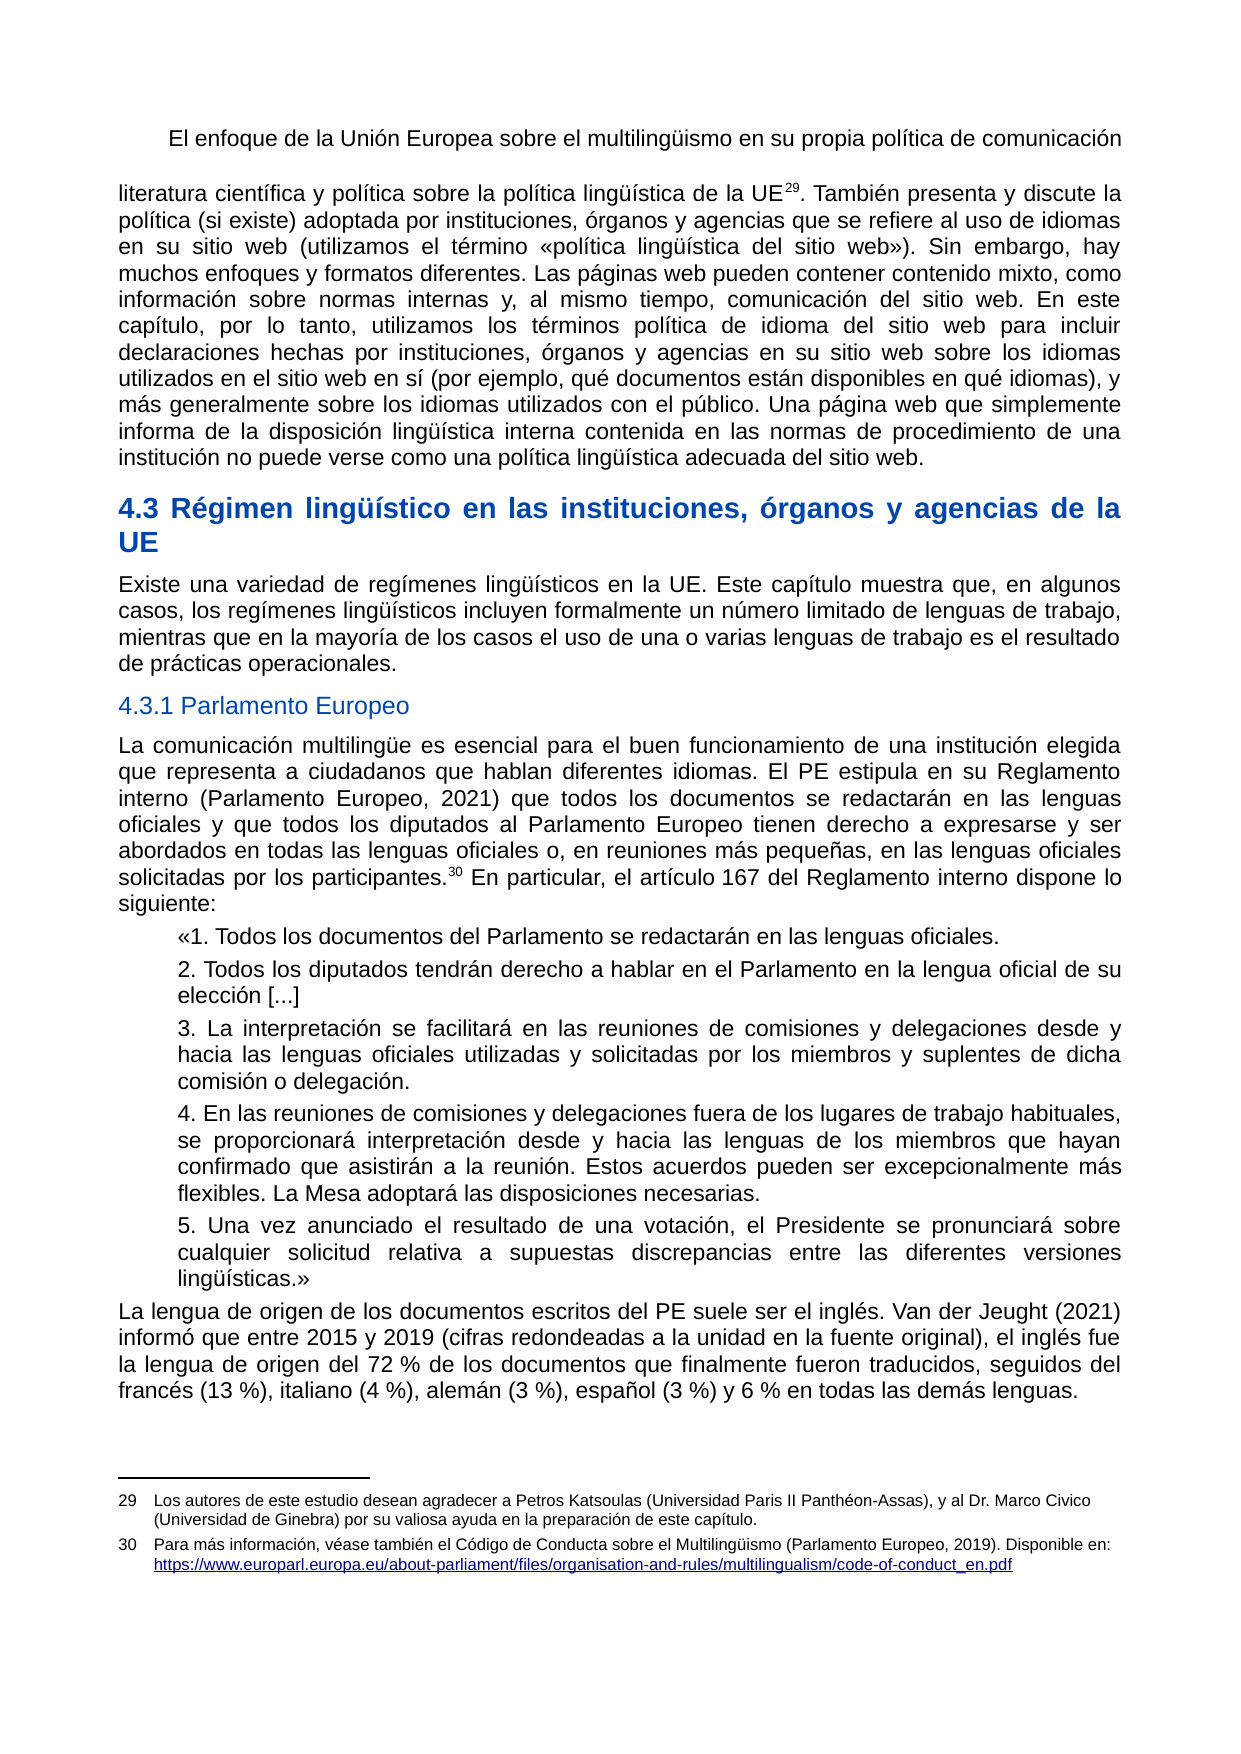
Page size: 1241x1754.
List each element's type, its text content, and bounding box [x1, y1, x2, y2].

text Los autores de este estudio desean agradecer a Petros Katsoulas (Universidad Paris II Panthéon-Assas), y al Dr. Marco Civico (Universidad de Ginebra) por su valiosa ayuda en la preparación de este capítulo. [118, 1490, 1122, 1529]
text Existe una variedad de regímenes lingüísticos en la UE. Este capítulo muestra que, en algunos casos, los regímenes lingüísticos incluyen formalmente un número limitado de lenguas de trabajo, mientras que en la mayoría de los casos el uso de una o varias lenguas de trabajo es el resultado de prácticas operacionales. [118, 571, 1122, 676]
text «1. Todos los documentos del Parlamento se redactarán en las lenguas oficiales. [177, 923, 1122, 949]
text 4. En las reuniones de comisiones y delegaciones fuera de los lugares de trabajo habituales, se proporcionará interpretación desde y hacia las lenguas de los miembros que hayan confirmado que asistirán a la reunión. Estos acuerdos pueden ser excepcionalmente más flexibles. La Mesa adoptará las disposiciones necesarias. [177, 1100, 1122, 1206]
text Para más información, véase también el Código de Conducta sobre el Multilingüismo (Parlamento Europeo, 2019). Disponible en: https://www.europarl.europa.eu/about-parliament/files/organisation-and-rules/multilingualism/code-of-conduct_en.pdf [118, 1535, 1122, 1573]
subtitle 4.3 Régimen lingüístico en las instituciones, órganos y agencias de la UE [118, 491, 1122, 558]
text 2. Todos los diputados tendrán derecho a hablar en el Parlamento en la lengua oficial de su elección [...] [177, 956, 1122, 1008]
text 3. La interpretación se facilitará en las reuniones de comisiones y delegaciones desde y hacia las lenguas oficiales utilizadas y solicitadas por los miembros y suplentes de dicha comisión o delegación. [177, 1015, 1122, 1094]
text La lengua de origen de los documentos escritos del PE suele ser el inglés. Van der Jeught (2021) informó que entre 2015 y 2019 (cifras redondeadas a la unidad en la fuente original), el inglés fue la lengua de origen del 72 % de los documentos que finalmente fueron traducidos, seguidos del francés (13 %), italiano (4 %), alemán (3 %), español (3 %) y 6 % en todas las demás lenguas. [118, 1298, 1122, 1403]
text literatura científica y política sobre la política lingüística de la UE. También presenta y discute la política (si existe) adoptada por instituciones, órganos y agencias que se refiere al uso de idiomas en su sitio web (utilizamos el término «política lingüística del sitio web»). Sin embargo, hay muchos enfoques y formatos diferentes. Las páginas web pueden contener contenido mixto, como información sobre normas internas y, al mismo tiempo, comunicación del sitio web. En este capítulo, por lo tanto, utilizamos los términos política de idioma del sitio web para incluir declaraciones hechas por instituciones, órganos y agencias en su sitio web sobre los idiomas utilizados en el sitio web en sí (por ejemplo, qué documentos están disponibles en qué idiomas), y más generalmente sobre los idiomas utilizados con el público. Una página web que simplemente informa de la disposición lingüística interna contenida en las normas de procedimiento de una institución no puede verse como una política lingüística adecuada del sitio web. [118, 180, 1122, 470]
subtitle 4.3.1 Parlamento Europeo [118, 691, 1122, 719]
text 5. Una vez anunciado el resultado de una votación, el Presidente se pronunciará sobre cualquier solicitud relativa a supuestas discrepancias entre las diferentes versiones lingüísticas.» [177, 1212, 1122, 1291]
text La comunicación multilingüe es esencial para el buen funcionamiento de una institución elegida que representa a ciudadanos que hablan diferentes idiomas. El PE estipula en su Reglamento interno (Parlamento Europeo, 2021) que todos los documentos se redactarán en las lenguas oficiales y que todos los diputados al Parlamento Europeo tienen derecho a expresarse y ser abordados en todas las lenguas oficiales o, en reuniones más pequeñas, en las lenguas oficiales solicitadas por los participantes. En particular, el artículo 167 del Reglamento interno dispone lo siguiente: [118, 732, 1122, 916]
